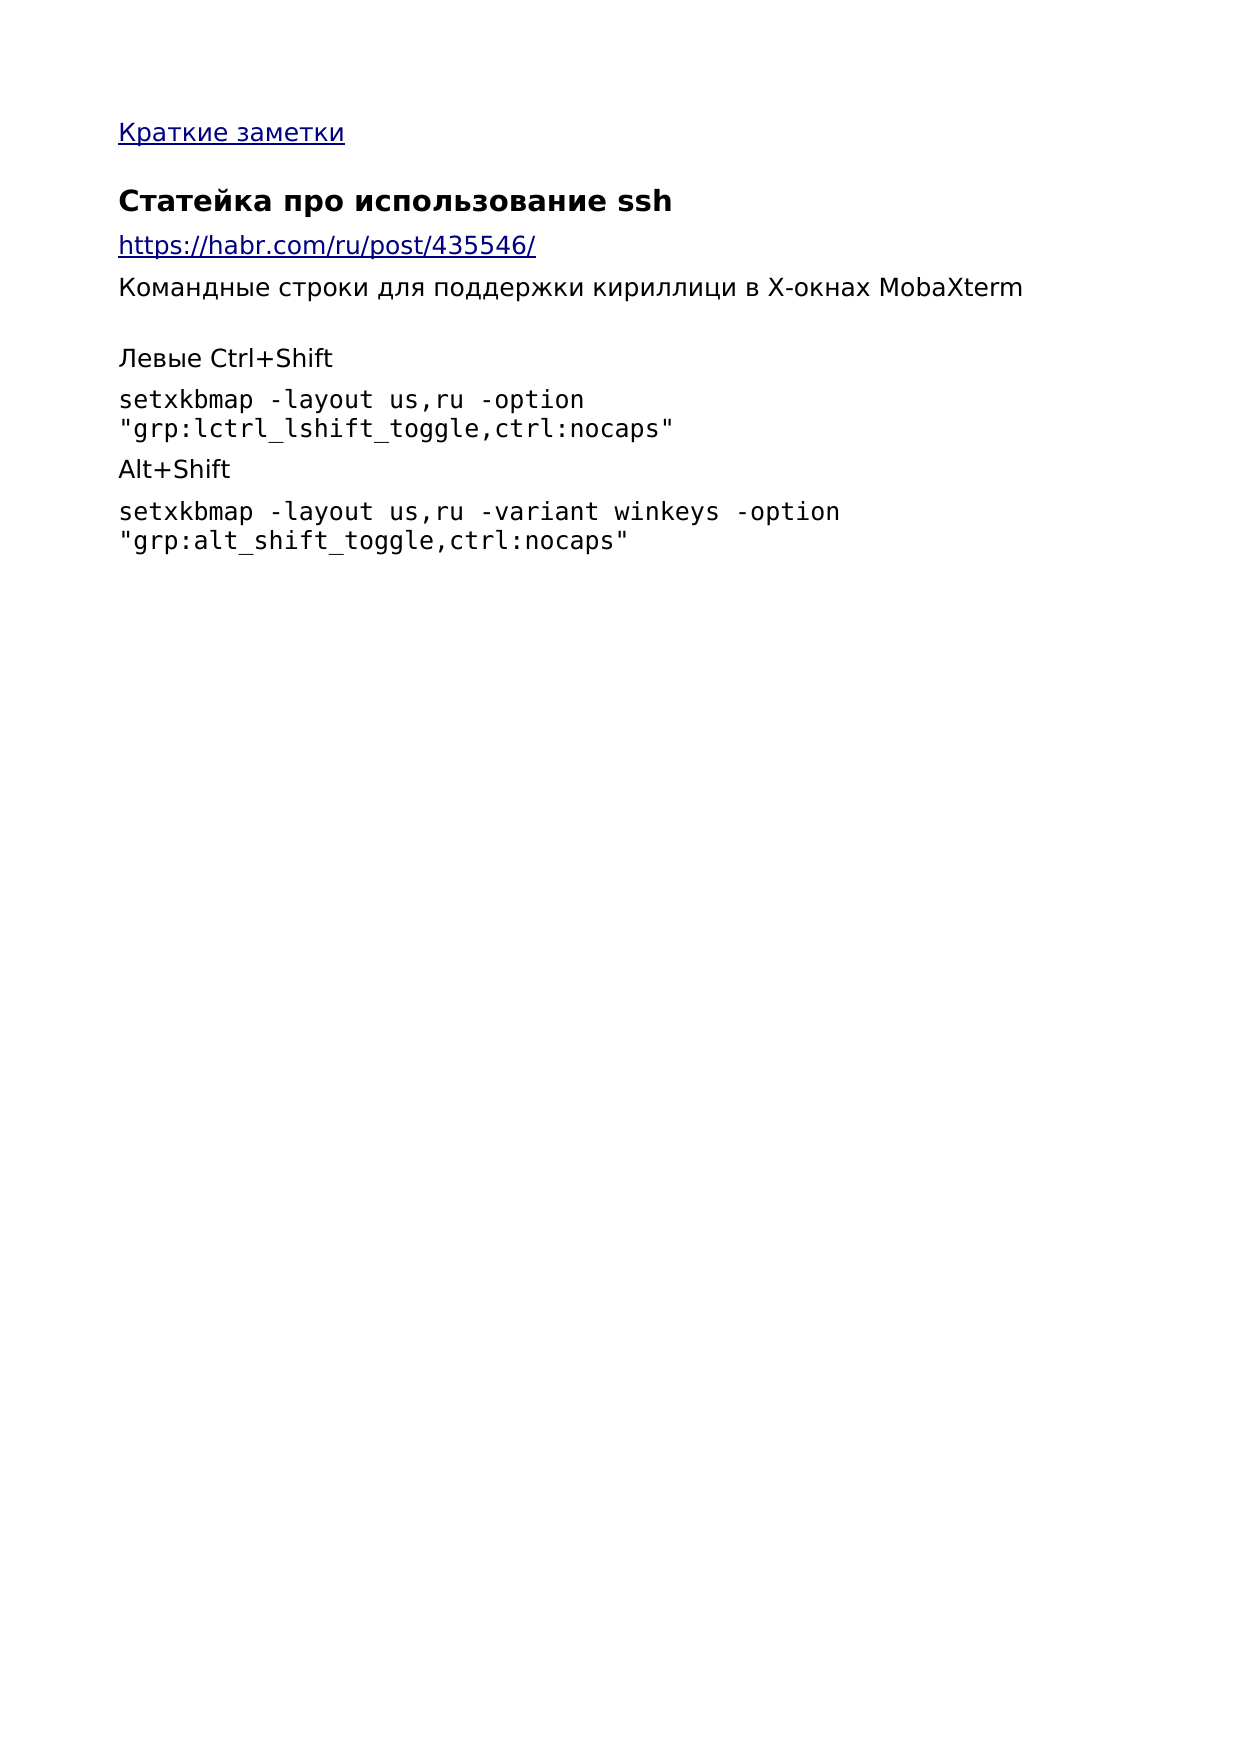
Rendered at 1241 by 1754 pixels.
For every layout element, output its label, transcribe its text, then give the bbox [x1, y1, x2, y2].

subtitle Статейка про использование ssh [118, 185, 1122, 219]
text https://habr.com/ru/post/435546/ [118, 231, 1122, 260]
text setxkbmap -layout us,ru -variant winkeys -option "grp:alt_shift_toggle,ctrl:nocaps" [118, 497, 1122, 556]
text Alt+Shift [118, 456, 1122, 485]
text Командные строки для поддержки кириллици в X-окнах MobaXterm [118, 273, 1122, 331]
text Левые Ctrl+Shift [118, 344, 1122, 373]
text Краткие заметки [118, 118, 1122, 147]
text setxkbmap -layout us,ru -option "grp:lctrl_lshift_toggle,ctrl:nocaps" [118, 385, 1122, 444]
